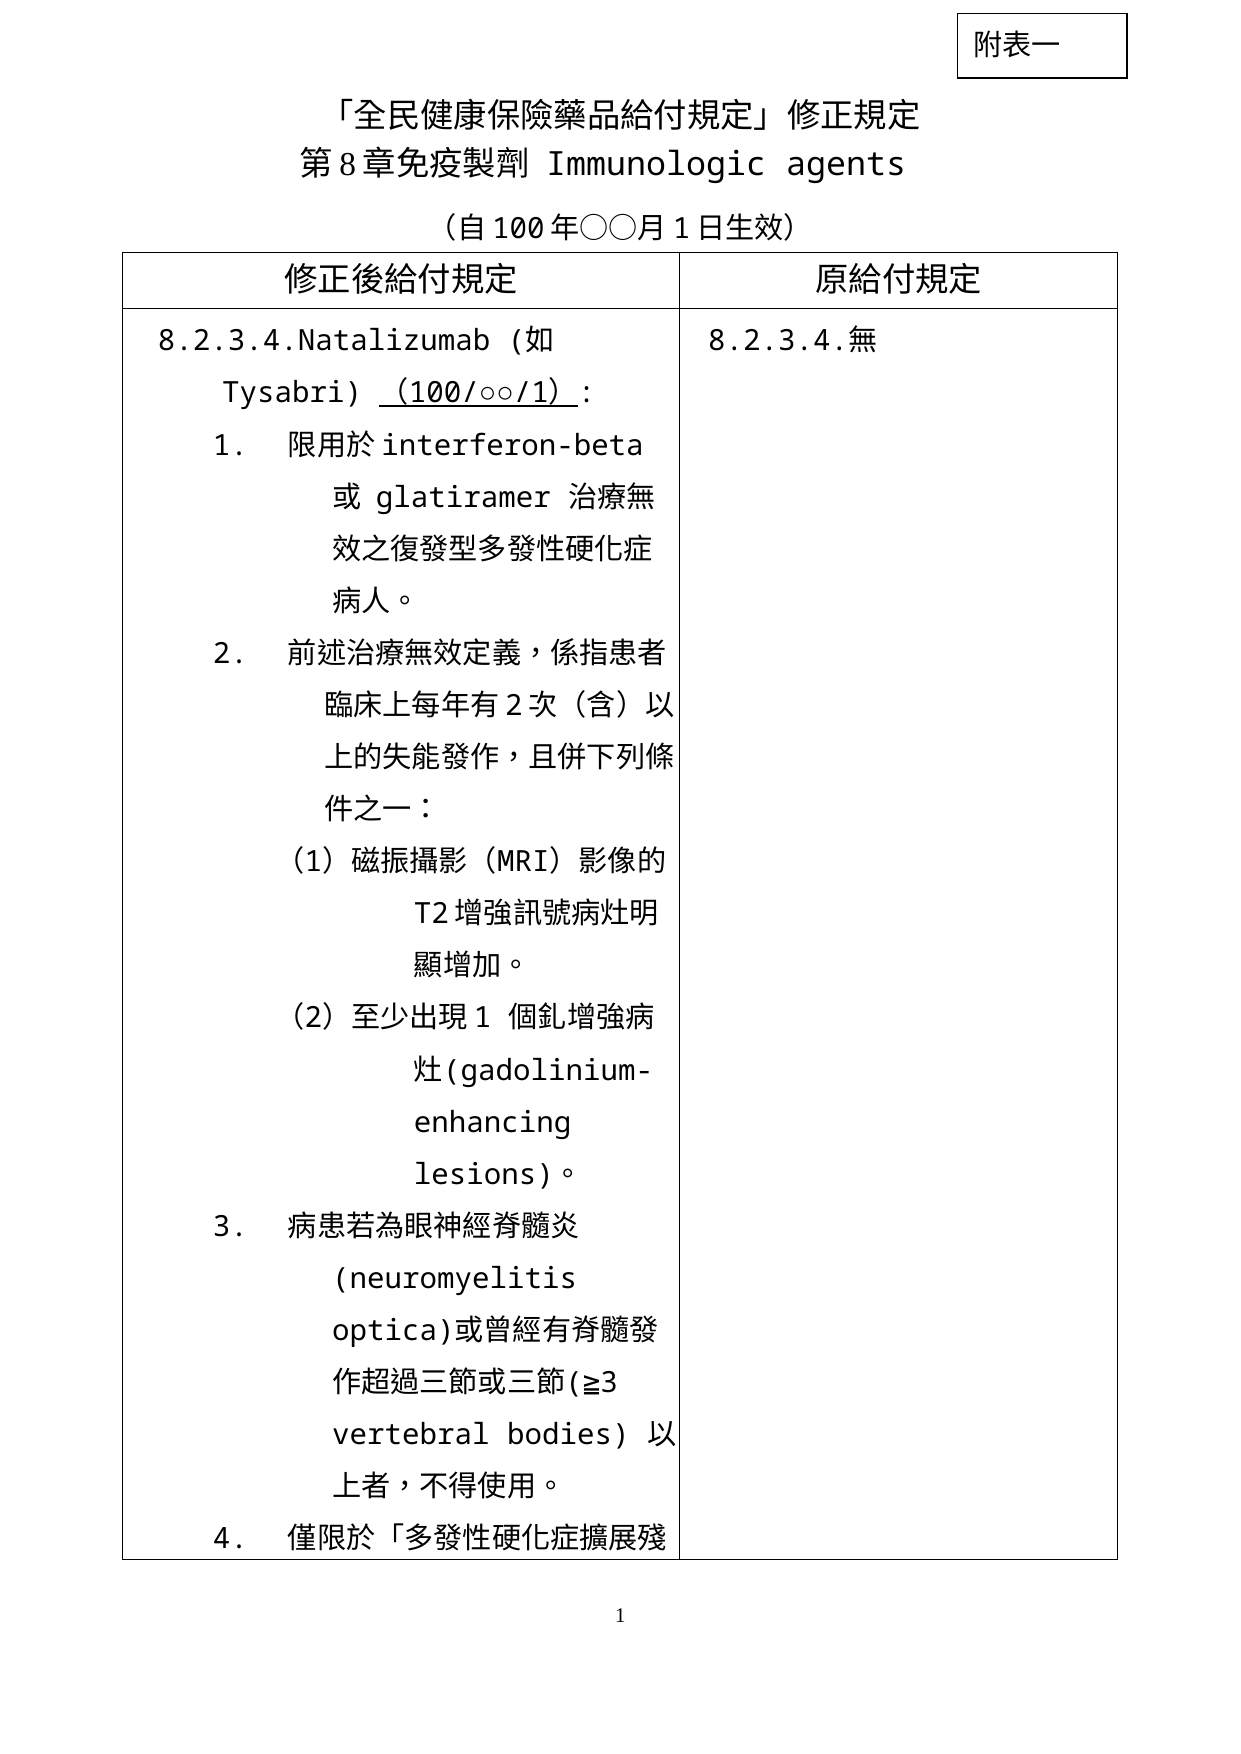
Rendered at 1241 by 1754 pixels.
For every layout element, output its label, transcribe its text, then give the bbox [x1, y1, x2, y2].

table_header 修正後給付規定 [123, 253, 679, 308]
text 第8章免疫製劑 Immunologic agents [89, 137, 1116, 185]
text （自100年○○月1日生效） [148, 185, 1092, 252]
table_cell 8.2.3.4.Natalizumab (如Tysabri) （100/○○/1）: 限用於interferon-beta 或 glatiramer 治療無效之復發型多發性硬化症病人。 前述治療無效定義，係指患者臨床上每年有2次（含）以上的失能發作，且併下列條件之一： 磁振攝影（MRI）影像的T2增強訊號病灶明顯增加。 至少出現1 個釓增強病灶(gadolinium-enhancing lesions)。 病患若為眼神經脊髓炎(neuromyelitis optica)或曾經有脊髓發作超過三節或三節(≧3 vertebral bodies) 以上者，不得使用。 僅限於「多發性硬化症擴展殘疾狀況評分表」（Expanded Disability Status Scale；EDSS）小於5.5者使用。 須經事前審查核准後使用，每年須重新申請，排除眼神經脊髓炎(neuromyelitis optica)病患。 [123, 309, 679, 1559]
text [958, 14, 1126, 77]
text 附表一 [973, 21, 1111, 64]
table_cell 8.2.3.4.無 [680, 309, 1117, 1559]
text 「全民健康保險藥品給付規定」修正規定 [148, 89, 1092, 137]
table_header 原給付規定 [680, 253, 1117, 308]
